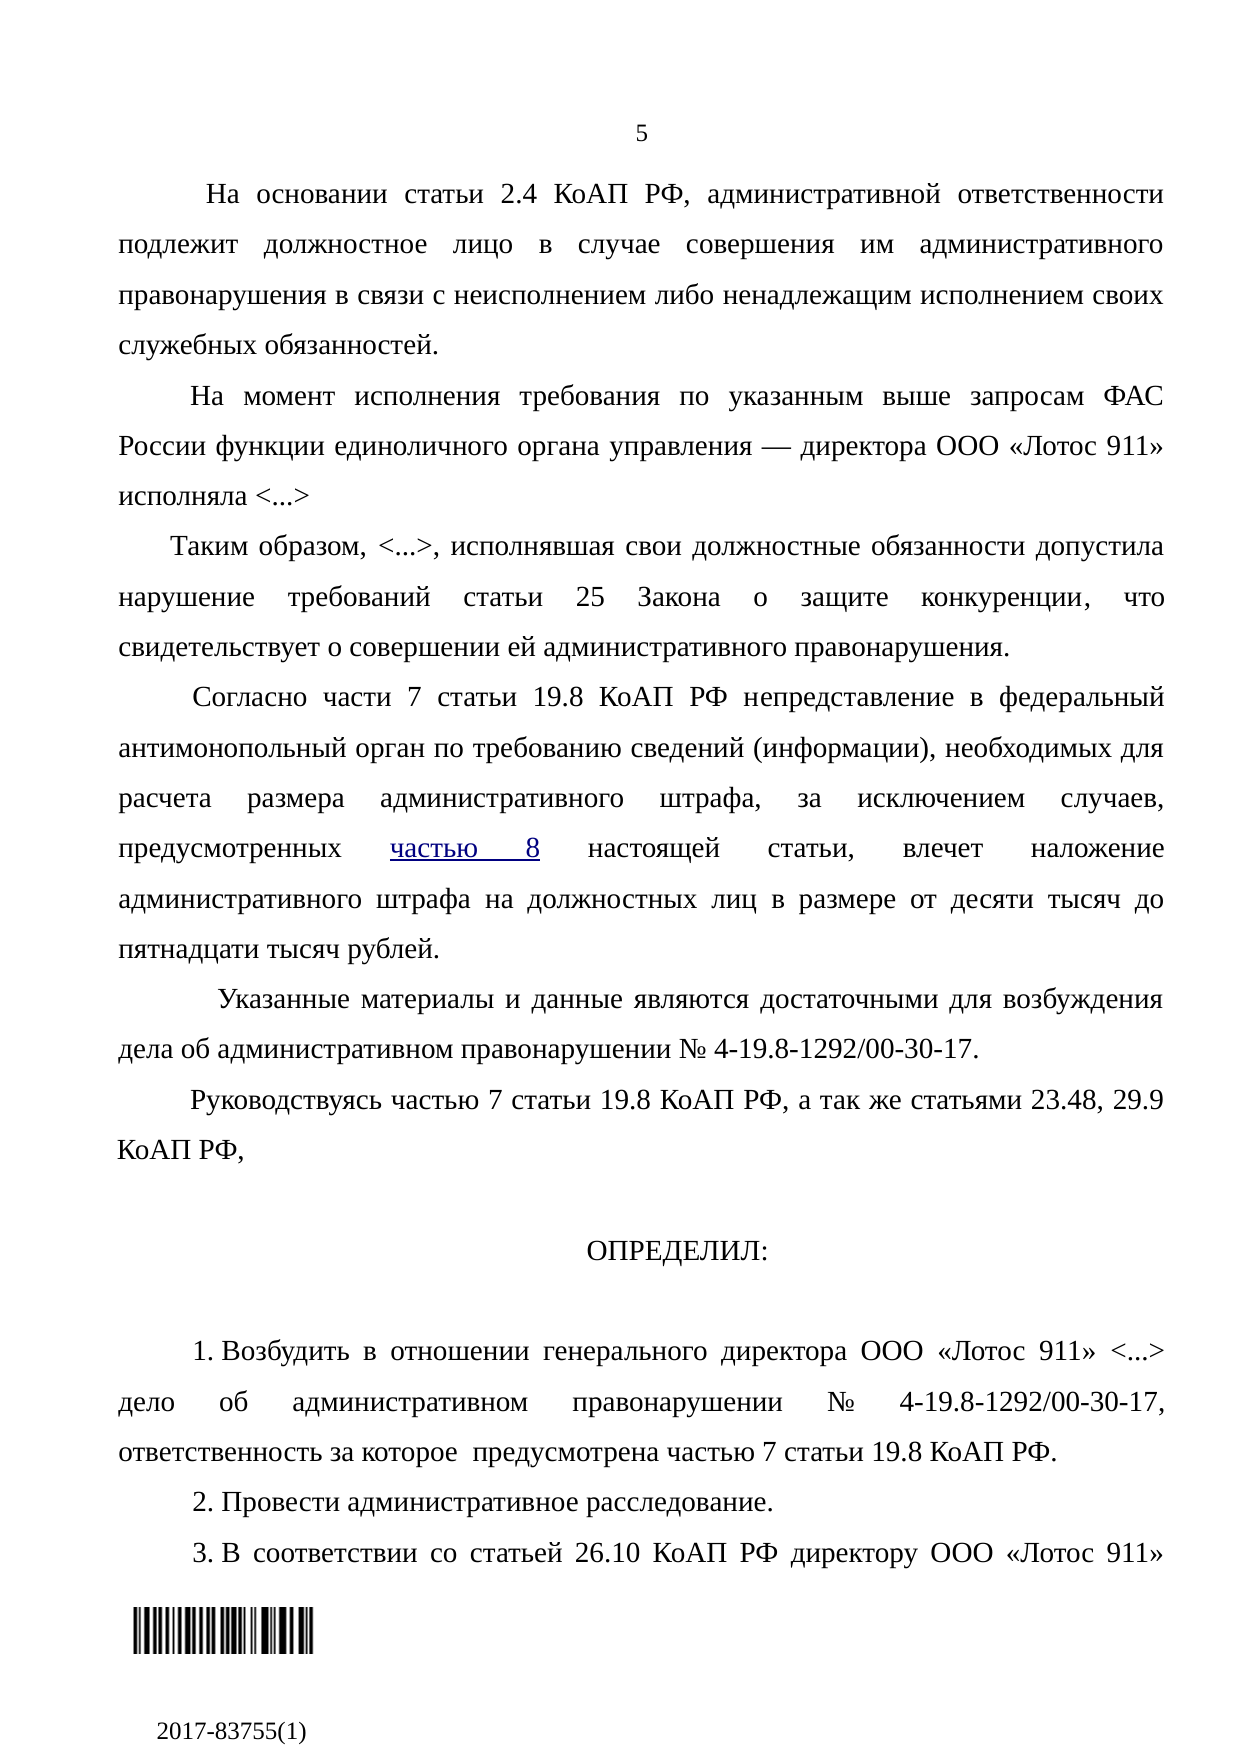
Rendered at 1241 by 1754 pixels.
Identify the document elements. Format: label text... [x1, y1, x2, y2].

text На основании статьи 2.4 КоАП РФ, административной ответственности подлежит должностное лицо в случае совершения им административного правонарушения в связи с неисполнением либо ненадлежащим исполнением своих служебных обязанностей. [118, 176, 1165, 361]
text 3. В соответствии со статьей 26.10 КоАП РФ директору ООО «Лотос 911» [118, 1535, 1165, 1568]
text ОПРЕДЕЛИЛ: [117, 1233, 1165, 1266]
text Руководствуясь частью 7 статьи 19.8 КоАП РФ, а так же статьями 23.48, 29.9 КоАП РФ, [117, 1082, 1165, 1166]
picture [118, 1607, 331, 1654]
text Согласно части 7 статьи 19.8 КоАП РФ непредставление в федеральный антимонопольный орган по требованию сведений (информации), необходимых для расчета размера административного штрафа, за исключением случаев, предусмотренных частью 8 настоящей статьи, влечет наложение административного штрафа на должностных лиц в размере от десяти тысяч до пятнадцати тысяч рублей. [118, 679, 1165, 964]
text 2. Провести административное расследование. [118, 1484, 1165, 1518]
text На момент исполнения требования по указанным выше запросам ФАС России функции единоличного органа управления — директора ООО «Лотос 911» исполняла <...> [118, 378, 1165, 512]
text 1. Возбудить в отношении генерального директора ООО «Лотос 911» <...> дело об административном правонарушении № 4-19.8-1292/00-30-17, ответственность за которое предусмотрена частью 7 статьи 19.8 КоАП РФ. [118, 1333, 1165, 1468]
text Указанные материалы и данные являются достаточными для возбуждения дела об административном правонарушении № 4-19.8-1292/00-30-17. [118, 981, 1165, 1065]
text Таким образом, <...>, исполнявшая свои должностные обязанности допустила нарушение требований статьи 25 Закона о защите конкуренции, что свидетельствует о совершении ей административного правонарушения. [118, 528, 1165, 663]
